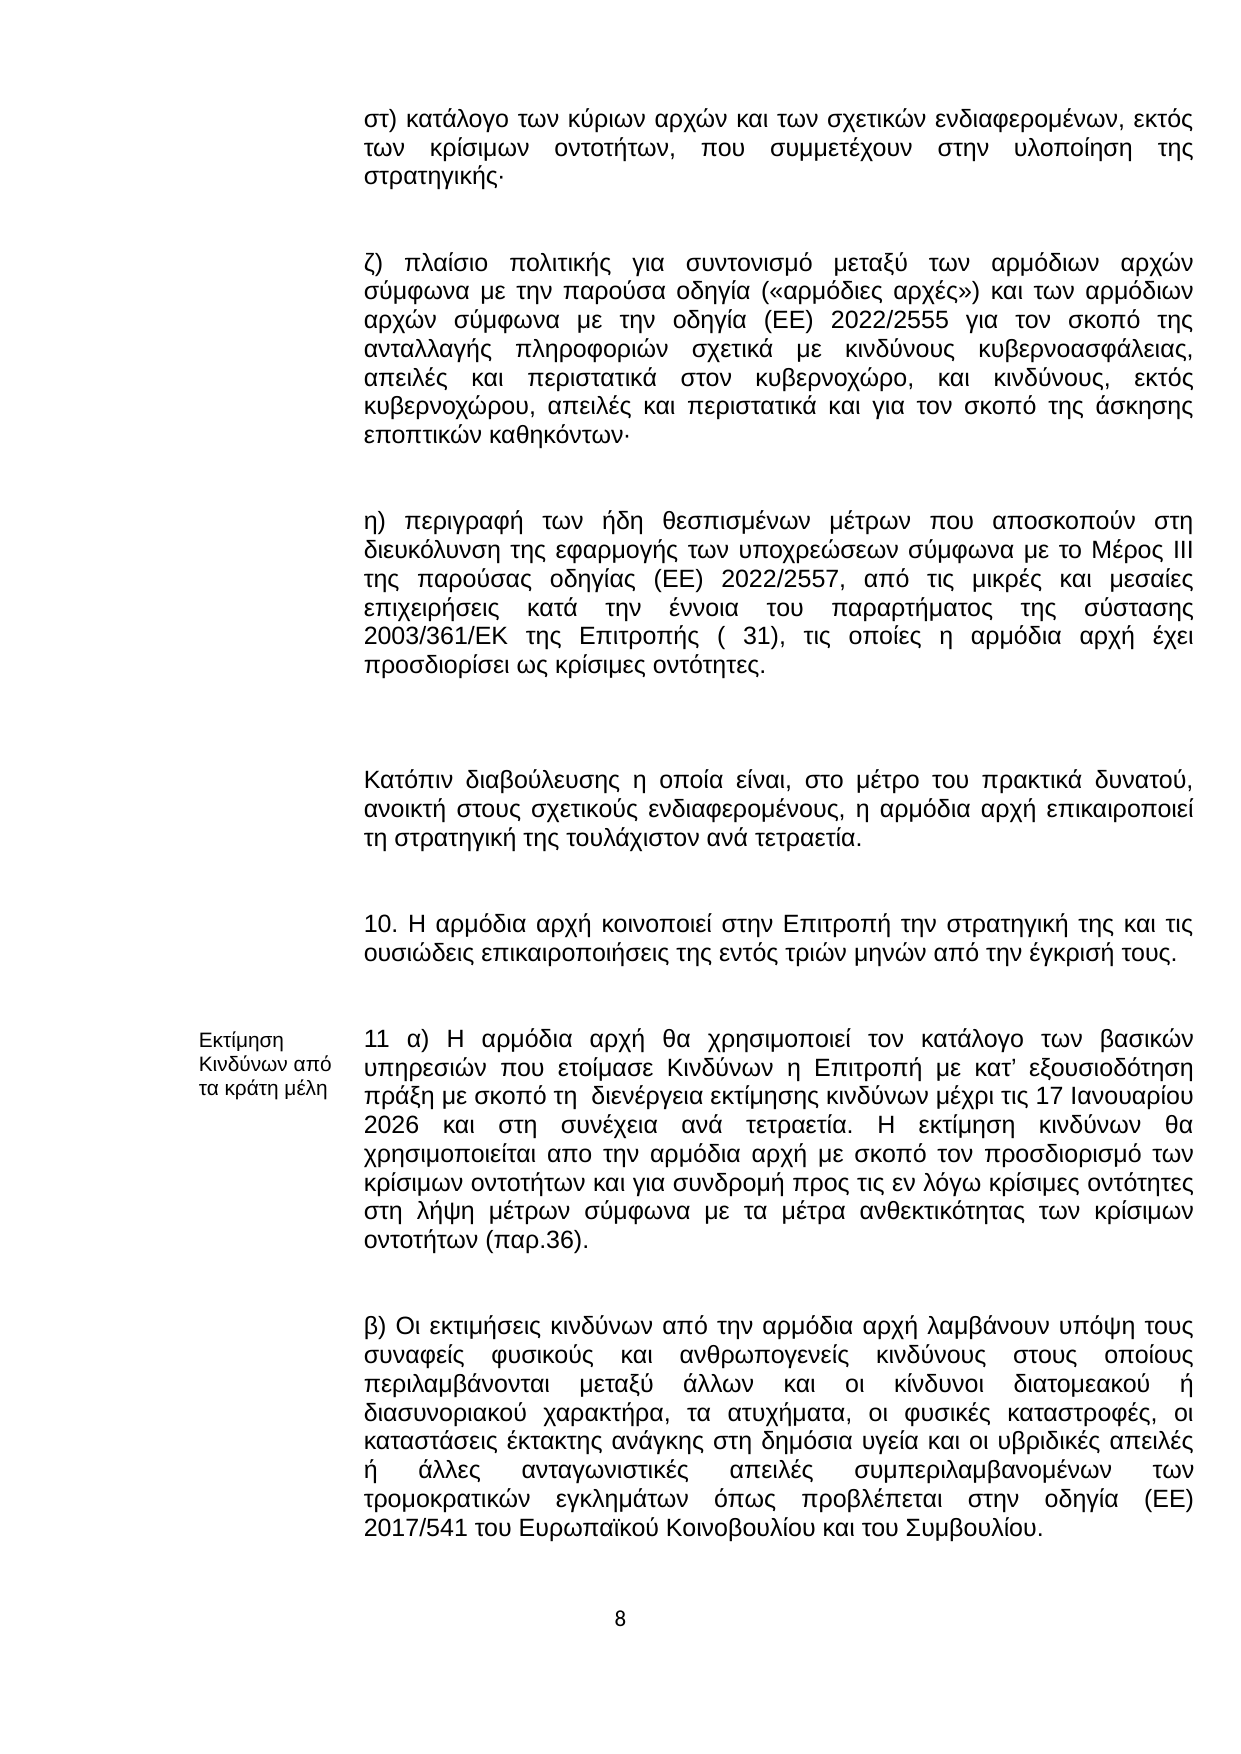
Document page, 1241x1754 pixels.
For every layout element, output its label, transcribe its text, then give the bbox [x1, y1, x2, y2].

table_cell [188, 1311, 352, 1570]
table_cell [188, 248, 352, 477]
table_cell [188, 506, 352, 736]
table_cell 10. Η αρμόδια αρχή κοινοποιεί στην Επιτροπή την στρατηγική της και τις ουσιώδεις επικαιροποιήσεις της εντός τριών μηνών από την έγκρισή τους. [352, 909, 1206, 995]
table_cell [352, 1570, 1206, 1599]
table_cell β) Οι εκτιμήσεις κινδύνων από την αρμόδια αρχή λαμβάνουν υπόψη τους συναφείς φυσικούς και ανθρωπογενείς κινδύνους στους οποίους περιλαμβάνονται μεταξύ άλλων και οι κίνδυνοι διατομεακού ή διασυνοριακού χαρακτήρα, τα ατυχήματα, οι φυσικές καταστροφές, οι καταστάσεις έκτακτης ανάγκης στη δημόσια υγεία και οι υβριδικές απειλές ή άλλες ανταγωνιστικές απειλές συμπεριλαμβανομένων των τρομοκρατικών εγκλημάτων όπως προβλέπεται στην οδηγία (ΕΕ) 2017/541 του Ευρωπαϊκού Κοινοβουλίου και του Συμβουλίου. [352, 1311, 1206, 1570]
table_cell 11 α) Η αρμόδια αρχή θα χρησιμοποιεί τον κατάλογο των βασικών υπηρεσιών που ετοίμασε Κινδύνων η Επιτροπή με κατ’ εξουσιοδότηση πράξη με σκοπό τη διενέργεια εκτίμησης κινδύνων μέχρι τις 17 Ιανουαρίου 2026 και στη συνέχεια ανά τετραετία. Η εκτίμηση κινδύνων θα χρησιμοποιείται απο την αρμόδια αρχή με σκοπό τον προσδιορισμό των κρίσιμων οντοτήτων και για συνδρομή προς τις εν λόγω κρίσιμες οντότητες στη λήψη μέτρων σύμφωνα με τα μέτρα ανθεκτικότητας των κρίσιμων οντοτήτων (παρ.36). [352, 1024, 1206, 1282]
table_cell [188, 1570, 352, 1599]
table_cell η) περιγραφή των ήδη θεσπισμένων μέτρων που αποσκοπούν στη διευκόλυνση της εφαρμογής των υποχρεώσεων σύμφωνα με το Μέρος III της παρούσας οδηγίας (ΕΕ) 2022/2557, από τις μικρές και μεσαίες επιχειρήσεις κατά την έννοια του παραρτήματος της σύστασης 2003/361/ΕΚ της Επιτροπής ( 31), τις οποίες η αρμόδια αρχή έχει προσδιορίσει ως κρίσιμες οντότητες. [352, 506, 1206, 736]
table_cell [188, 219, 352, 247]
table_cell [352, 880, 1206, 909]
table_cell [352, 1283, 1206, 1311]
table_cell [188, 909, 352, 995]
table_cell [352, 478, 1206, 506]
table_cell [352, 75, 1206, 104]
table_cell [188, 1283, 352, 1311]
table_cell Κατόπιν διαβούλευσης η οποία είναι, στο μέτρο του πρακτικά δυνατού, ανοικτή στους σχετικούς ενδιαφερομένους, η αρμόδια αρχή επικαιροποιεί τη στρατηγική της τουλάχιστον ανά τετραετία. [352, 765, 1206, 880]
table_cell [188, 995, 352, 1024]
table_cell [352, 995, 1206, 1024]
table_cell [188, 478, 352, 506]
table_cell [188, 736, 352, 765]
table_cell Εκτίμηση Κινδύνων από τα κράτη μέλη [188, 1024, 352, 1282]
table_cell [188, 880, 352, 909]
table_cell [352, 736, 1206, 765]
table_cell [188, 75, 352, 104]
table_cell [352, 219, 1206, 247]
table_cell ζ) πλαίσιο πολιτικής για συντονισμό μεταξύ των αρμόδιων αρχών σύμφωνα με την παρούσα οδηγία («αρμόδιες αρχές») και των αρμόδιων αρχών σύμφωνα με την οδηγία (ΕΕ) 2022/2555 για τον σκοπό της ανταλλαγής πληροφοριών σχετικά με κινδύνους κυβερνοασφάλειας, απειλές και περιστατικά στον κυβερνοχώρο, και κινδύνους, εκτός κυβερνοχώρου, απειλές και περιστατικά και για τον σκοπό της άσκησης εποπτικών καθηκόντων· [352, 248, 1206, 477]
table_cell στ) κατάλογο των κύριων αρχών και των σχετικών ενδιαφερομένων, εκτός των κρίσιμων οντοτήτων, που συμμετέχουν στην υλοποίηση της στρατηγικής· [352, 104, 1206, 219]
table_cell [188, 765, 352, 880]
table_cell [188, 104, 352, 219]
